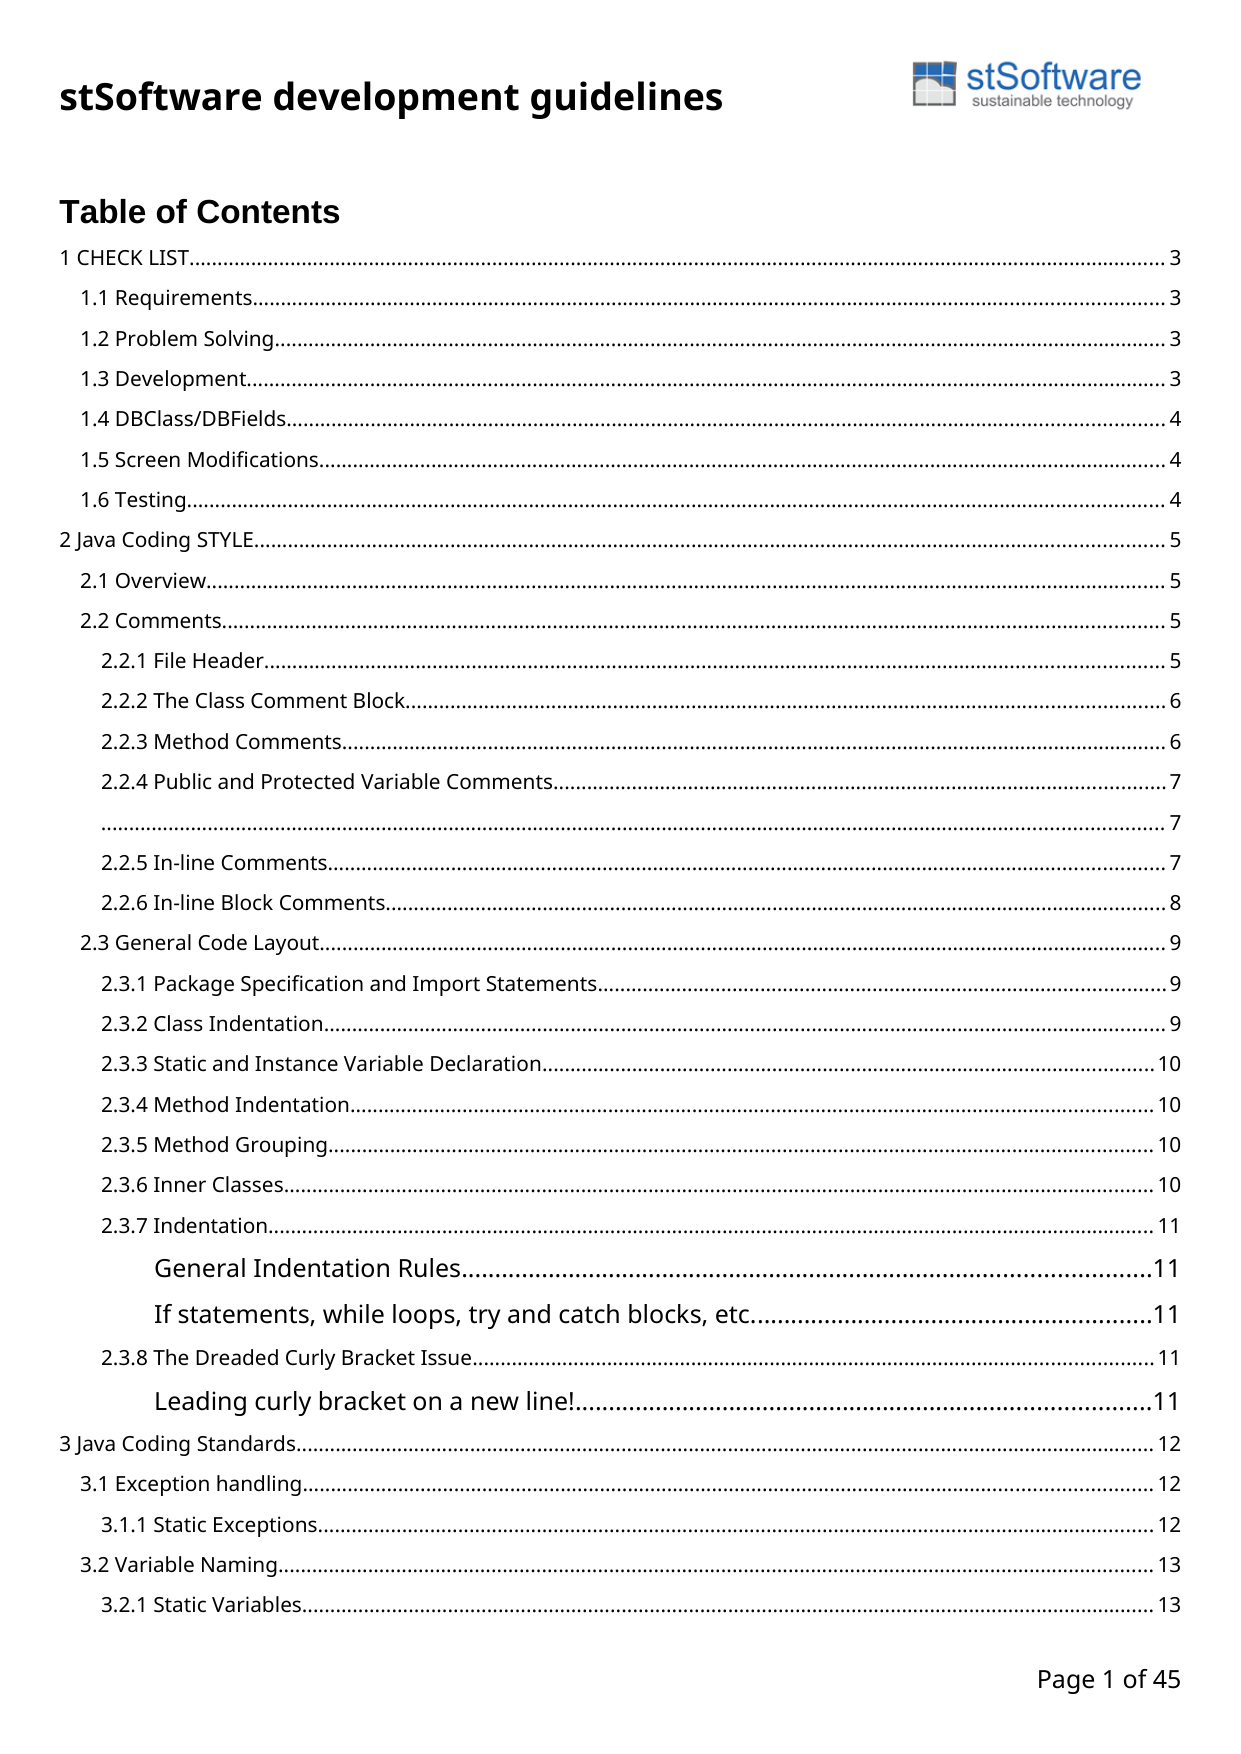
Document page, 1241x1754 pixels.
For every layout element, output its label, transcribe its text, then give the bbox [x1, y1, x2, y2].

subtitle Table of Contents [59, 192, 1181, 231]
picture [911, 55, 1145, 121]
text 2.2.1 File Header 5 [101, 646, 1181, 675]
text 1 CHECK LIST 3 [59, 243, 1181, 272]
text 2.3.1 Package Specification and Import Statements 9 [101, 969, 1181, 997]
text 3.2.1 Static Variables 13 [101, 1590, 1181, 1619]
text 2.2.6 In-line Block Comments 8 [101, 888, 1181, 917]
text 2.3.7 Indentation 11 [101, 1211, 1181, 1239]
text If statements, while loops, try and catch blocks, etc. 11 [147, 1297, 1181, 1331]
text 2.3 General Code Layout 9 [80, 928, 1181, 957]
text 1.5 Screen Modifications 4 [80, 445, 1181, 473]
text 1.2 Problem Solving 3 [80, 324, 1181, 352]
text 2.1 Overview 5 [80, 566, 1181, 594]
text 3.2 Variable Naming 13 [80, 1550, 1181, 1578]
text 3.1.1 Static Exceptions 12 [101, 1510, 1181, 1538]
text 2.2.2 The Class Comment Block 6 [101, 687, 1181, 715]
text 2 Java Coding STYLE 5 [59, 525, 1181, 554]
text General Indentation Rules 11 [147, 1251, 1181, 1285]
text Leading curly bracket on a new line! 11 [147, 1383, 1181, 1417]
text 1.6 Testing 4 [80, 485, 1181, 513]
text 2.3.2 Class Indentation 9 [101, 1009, 1181, 1038]
text 1.4 DBClass/DBFields 4 [80, 404, 1181, 433]
text 3 Java Coding Standards 12 [59, 1429, 1181, 1458]
text 1.1 Requirements 3 [80, 283, 1181, 312]
text 2.3.5 Method Grouping 10 [101, 1130, 1181, 1158]
text 2.2.3 Method Comments 6 [101, 727, 1181, 755]
text 2.2.5 In-line Comments 7 [101, 848, 1181, 876]
text 1.3 Development 3 [80, 364, 1181, 393]
text 2.2.4 Public and Protected Variable Comments 7 [101, 767, 1181, 796]
text 7 [101, 808, 1181, 836]
text 2.3.3 Static and Instance Variable Declaration 10 [101, 1049, 1181, 1078]
text 2.3.4 Method Indentation 10 [101, 1090, 1181, 1118]
text 2.3.8 The Dreaded Curly Bracket Issue 11 [101, 1343, 1181, 1371]
text 2.2 Comments 5 [80, 606, 1181, 634]
text 3.1 Exception handling 12 [80, 1469, 1181, 1498]
text 2.3.6 Inner Classes 10 [101, 1170, 1181, 1199]
